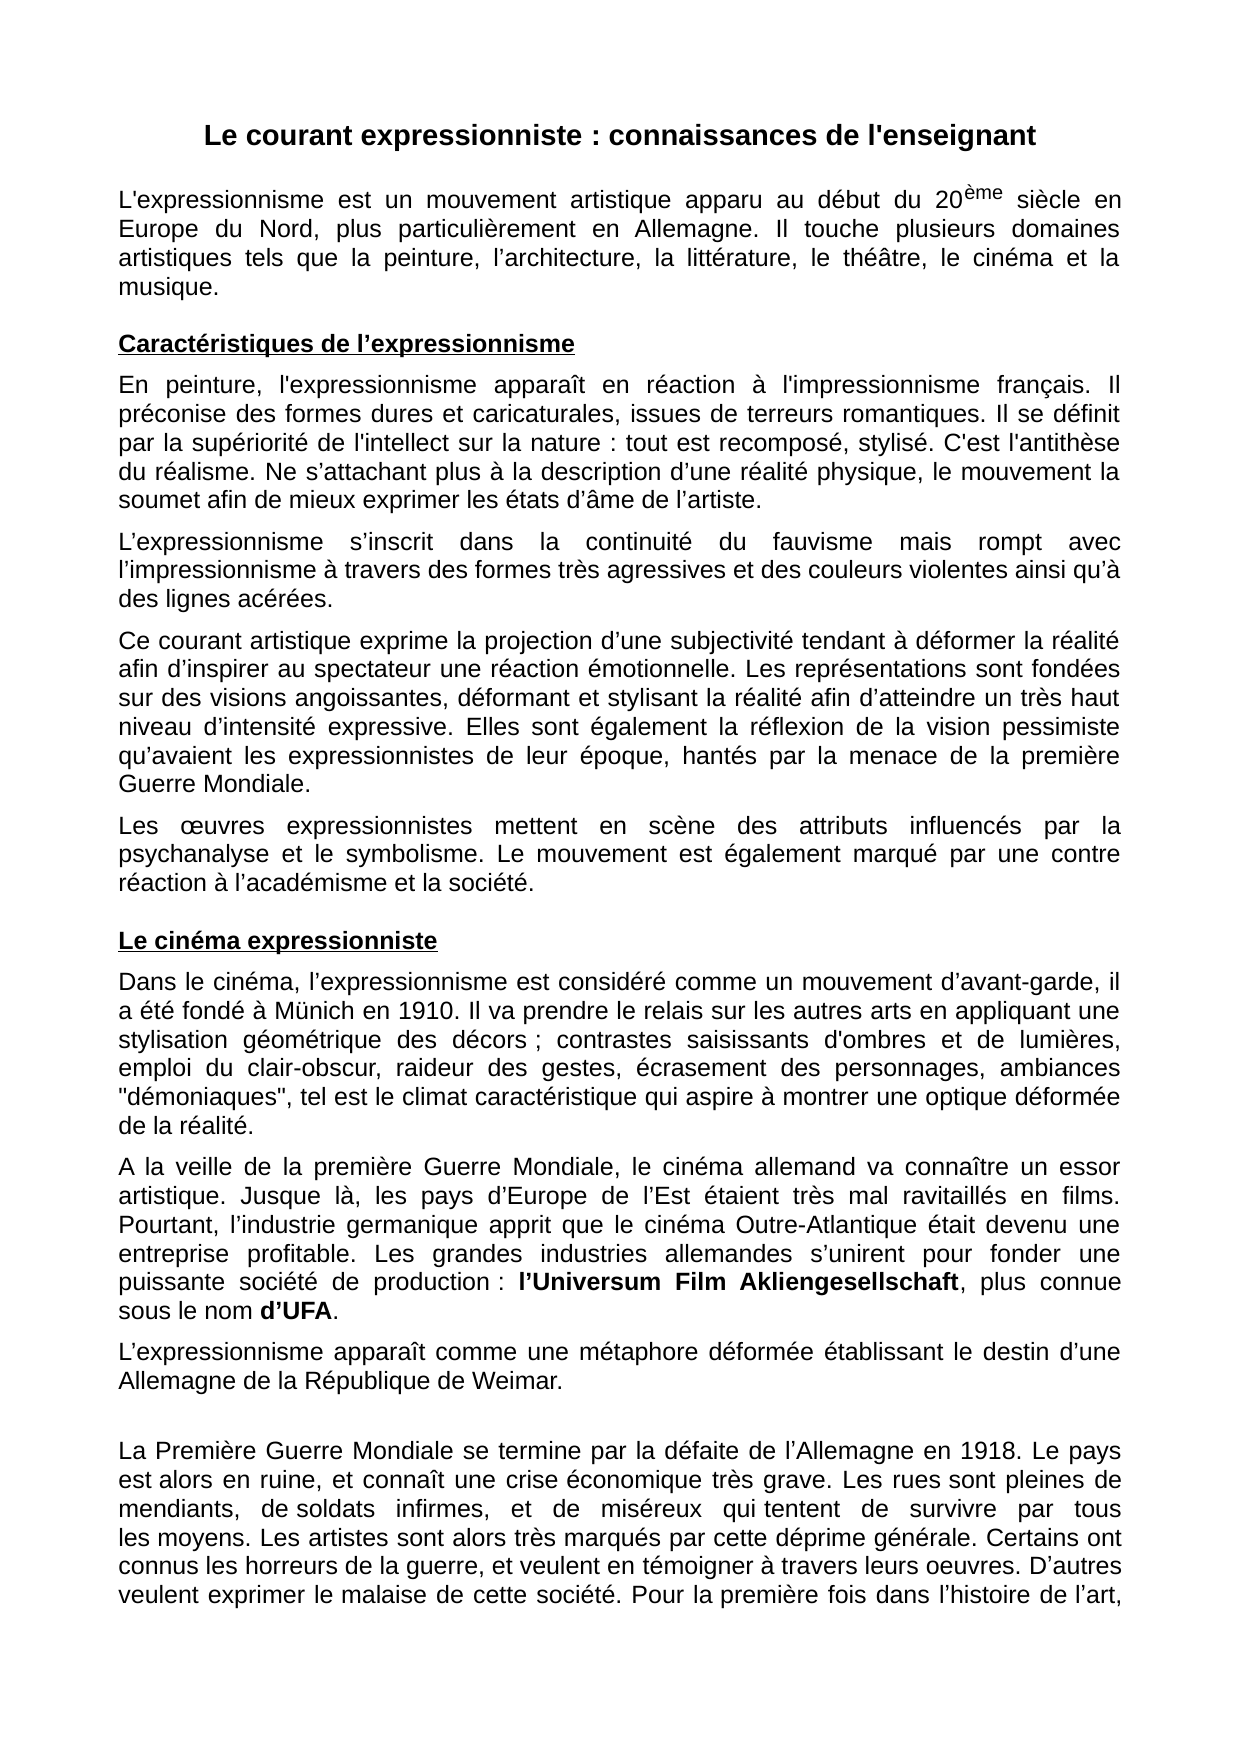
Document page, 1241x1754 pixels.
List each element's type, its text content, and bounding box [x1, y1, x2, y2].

text L’expressionnisme apparaît comme une métaphore déformée établissant le destin d’une Allemagne de la République de Weimar. [118, 1337, 1122, 1395]
text L’expressionnisme s’inscrit dans la continuité du fauvisme mais rompt avec l’impressionnisme à travers des formes très agressives et des couleurs violentes ainsi qu’à des lignes acérées. [118, 527, 1122, 613]
text La Première Guerre Mondiale se termine par la défaite de lʼAllemagne en 1918. Le pays est alors en ruine, et connaît une crise économique très grave. Les rues sont pleines de mendiants, de soldats infirmes, et de miséreux qui tentent de survivre par tous les moyens. Les artistes sont alors très marqués par cette déprime générale. Certains ont connus les horreurs de la guerre, et veulent en témoigner à travers leurs oeuvres. Dʼautres veulent exprimer le malaise de cette société. Pour la première fois dans lʼhistoire de lʼart, [118, 1436, 1122, 1609]
text Ce courant artistique exprime la projection d’une subjectivité tendant à déformer la réalité afin d’inspirer au spectateur une réaction émotionnelle. Les représentations sont fondées sur des visions angoissantes, déformant et stylisant la réalité afin d’atteindre un très haut niveau d’intensité expressive. Elles sont également la réflexion de la vision pessimiste qu’avaient les expressionnistes de leur époque, hantés par la menace de la première Guerre Mondiale. [118, 626, 1122, 798]
text Le cinéma expressionniste [118, 926, 1122, 955]
text Le courant expressionniste : connaissances de l'enseignant [118, 118, 1122, 152]
text L'expressionnisme est un mouvement artistique apparu au début du 20ème siècle en Europe du Nord, plus particulièrement en Allemagne. Il touche plusieurs domaines artistiques tels que la peinture, l’architecture, la littérature, le théâtre, le cinéma et la musique. [118, 180, 1122, 300]
text En peinture, l'expressionnisme apparaît en réaction à l'impressionnisme français. Il préconise des formes dures et caricaturales, issues de terreurs romantiques. Il se définit par la supériorité de l'intellect sur la nature : tout est recomposé, stylisé. C'est l'antithèse du réalisme. Ne s’attachant plus à la description d’une réalité physique, le mouvement la soumet afin de mieux exprimer les états d’âme de l’artiste. [118, 370, 1122, 514]
text Caractéristiques de l’expressionnisme [118, 329, 1122, 358]
text Les œuvres expressionnistes mettent en scène des attributs influencés par la psychanalyse et le symbolisme. Le mouvement est également marqué par une contre réaction à l’académisme et la société. [118, 811, 1122, 897]
text A la veille de la première Guerre Mondiale, le cinéma allemand va connaître un essor artistique. Jusque là, les pays d’Europe de l’Est étaient très mal ravitaillés en films. Pourtant, l’industrie germanique apprit que le cinéma Outre-Atlantique était devenu une entreprise profitable. Les grandes industries allemandes s’unirent pour fonder une puissante société de production : l’Universum Film Akliengesellschaft, plus connue sous le nom d’UFA. [118, 1152, 1122, 1325]
text Dans le cinéma, l’expressionnisme est considéré comme un mouvement d’avant-garde, il a été fondé à Münich en 1910. Il va prendre le relais sur les autres arts en appliquant une stylisation géométrique des décors ; contrastes saisissants d'ombres et de lumières, emploi du clair-obscur, raideur des gestes, écrasement des personnages, ambiances "démoniaques", tel est le climat caractéristique qui aspire à montrer une optique déformée de la réalité. [118, 967, 1122, 1140]
